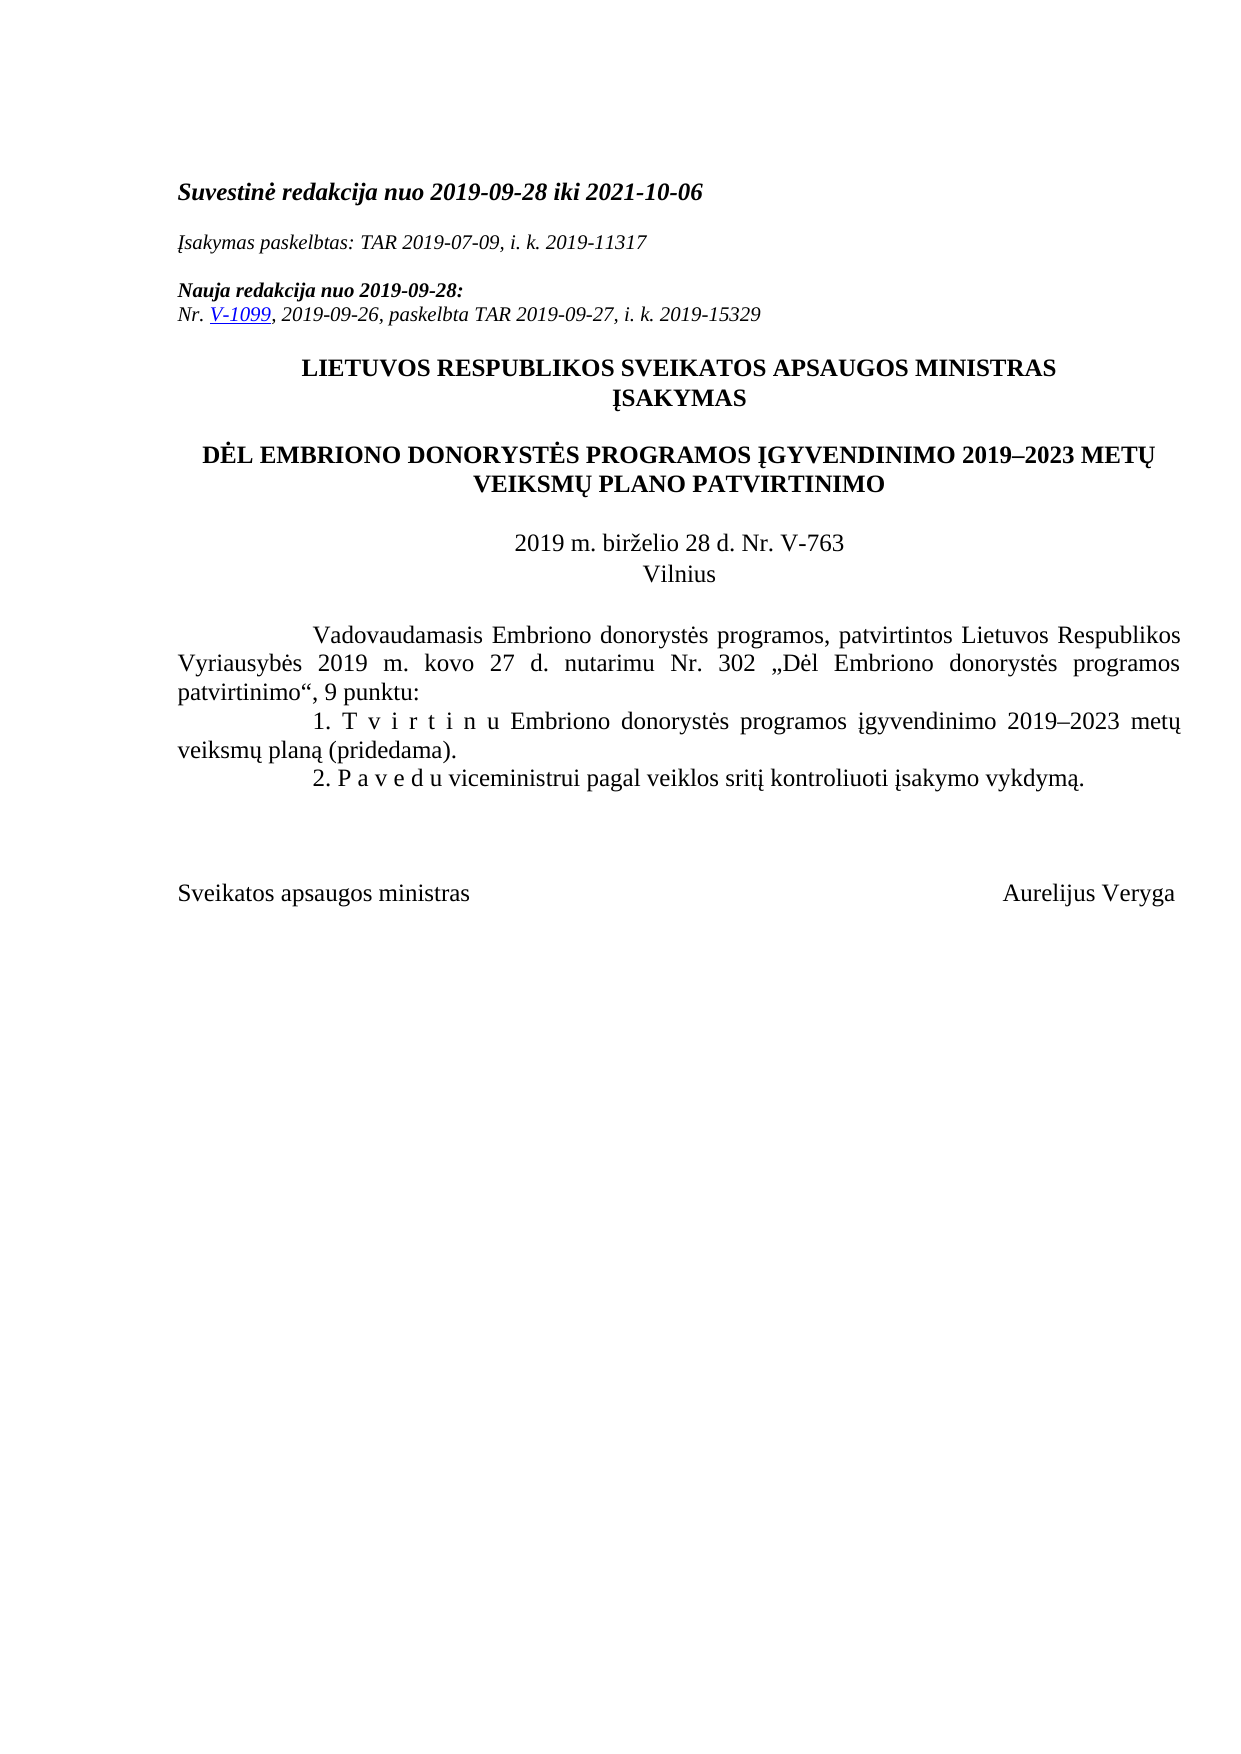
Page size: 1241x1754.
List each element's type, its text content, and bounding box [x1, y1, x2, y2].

text DĖL EMBRIONO DONORYSTĖS PROGRAMOS ĮGYVENDINIMO 2019–2023 METŲ VEIKSMŲ PLANO PATVIRTINIMO [177, 441, 1181, 498]
text 2019 m. birželio 28 d. Nr. V-763 [177, 528, 1181, 557]
text Vilnius [177, 559, 1181, 588]
text ĮSAKYMAS [177, 383, 1181, 412]
text Sveikatos apsaugos ministras Aurelijus Veryga [177, 878, 1181, 907]
text Nr. V-1099, 2019-09-26, paskelbta TAR 2019-09-27, i. k. 2019-15329 [177, 302, 1181, 326]
text Vadovaudamasis Embriono donorystės programos, patvirtintos Lietuvos Respublikos Vyriausybės 2019 m. kovo 27 d. nutarimu Nr. 302 „Dėl Embriono donorystės programos patvirtinimo“, 9 punktu: [177, 620, 1181, 706]
text 2. P a v e d u viceministrui pagal veiklos sritį kontroliuoti įsakymo vykdymą. [177, 763, 1181, 792]
text LIETUVOS RESPUBLIKOS SVEIKATOS APSAUGOS MINISTRAS [177, 353, 1181, 381]
text Nauja redakcija nuo 2019-09-28: [177, 278, 1181, 302]
text Suvestinė redakcija nuo 2019-09-28 iki 2021-10-06 [177, 177, 1181, 206]
text Įsakymas paskelbtas: TAR 2019-07-09, i. k. 2019-11317 [177, 230, 1181, 254]
text 1. T v i r t i n u Embriono donorystės programos įgyvendinimo 2019–2023 metų veiksmų planą (pridedama). [177, 706, 1181, 763]
